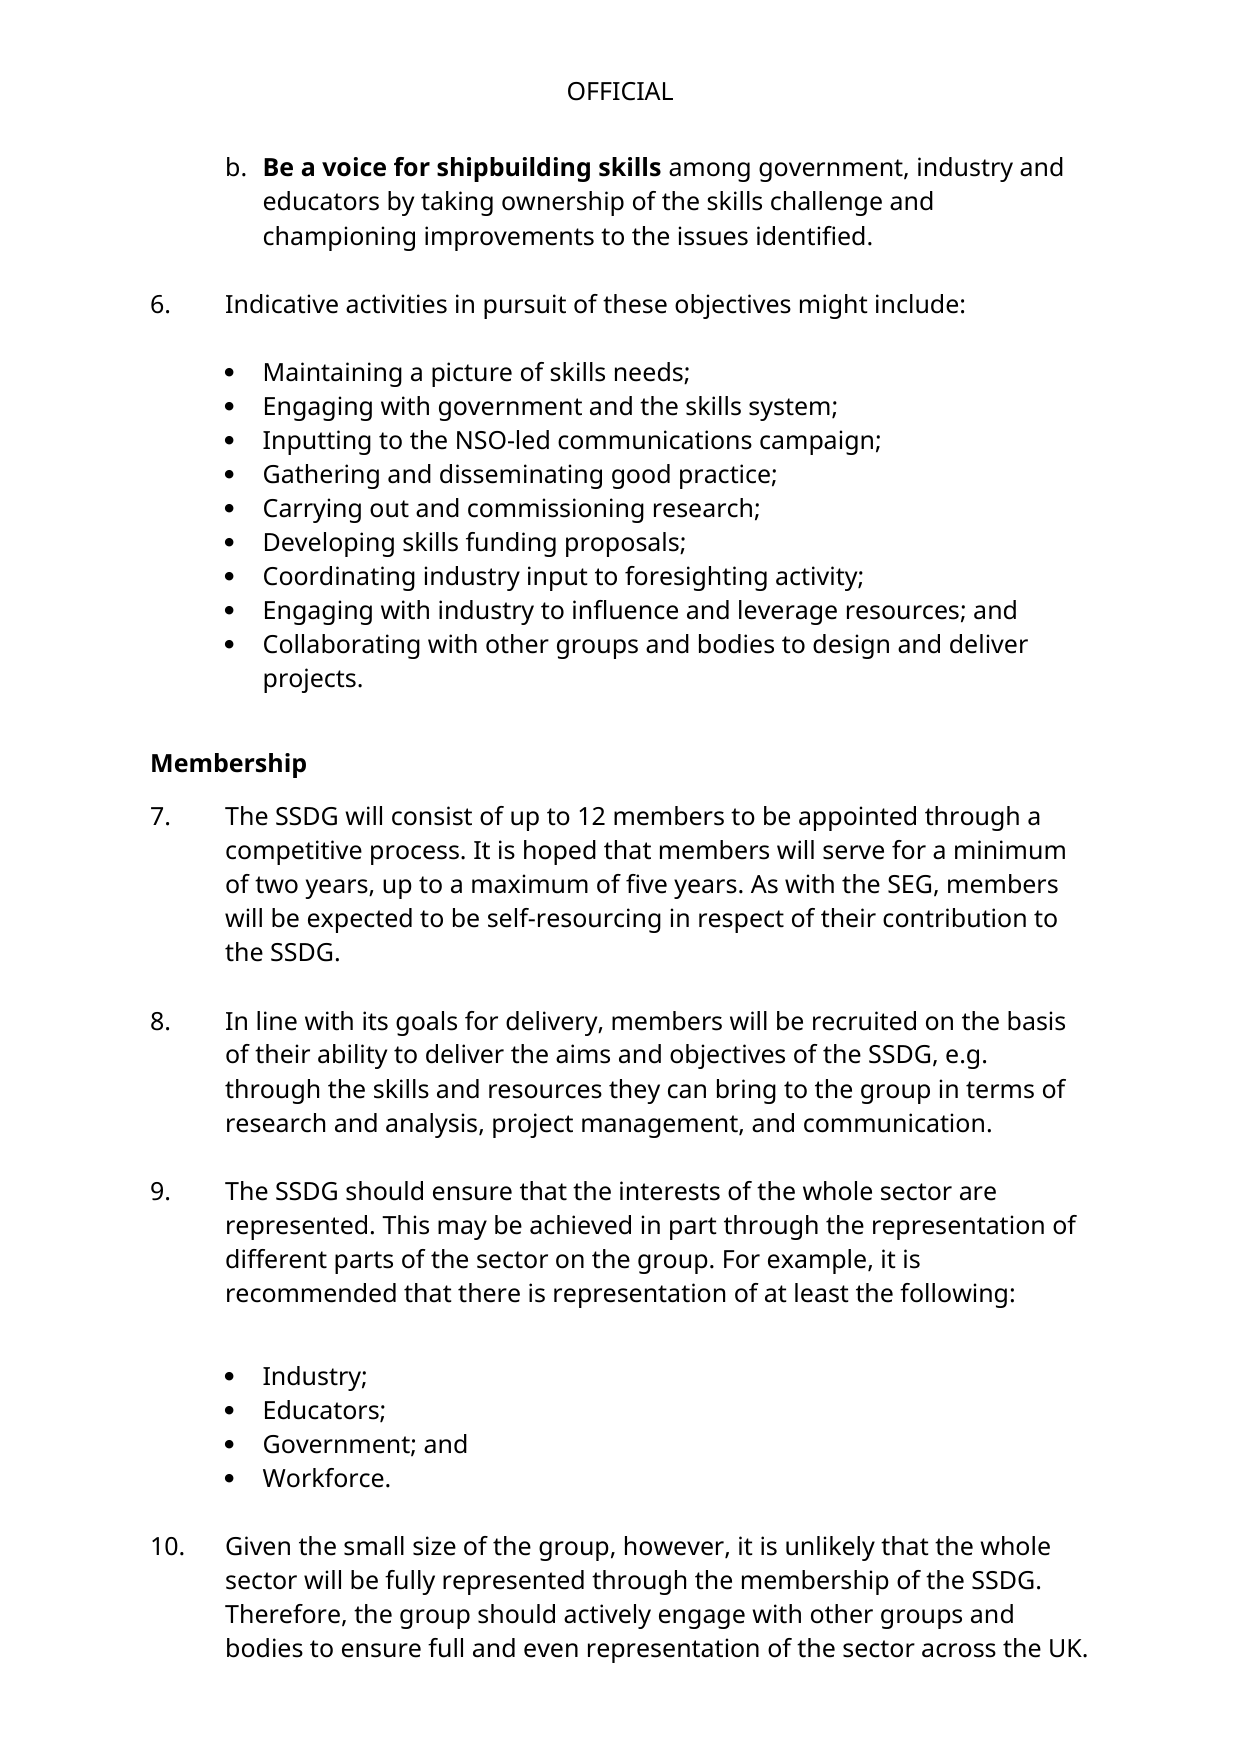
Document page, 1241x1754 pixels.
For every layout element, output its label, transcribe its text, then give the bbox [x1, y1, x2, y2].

text Membership [150, 746, 1090, 780]
list Engaging with industry to influence and leverage resources; and [225, 593, 1090, 627]
list Government; and [225, 1427, 1090, 1461]
list Be a voice for shipbuilding skills among government, industry and educators by taking ownership of the skills challenge and championing improvements to the issues identified. [225, 150, 1090, 252]
list The SSDG will consist of up to 12 members to be appointed through a competitive process. It is hoped that members will serve for a minimum of two years, up to a maximum of five years. As with the SEG, members will be expected to be self-resourcing in respect of their contribution to the SSDG. [150, 799, 1090, 969]
list In line with its goals for delivery, members will be recruited on the basis of their ability to deliver the aims and objectives of the SSDG, e.g. through the skills and resources they can bring to the group in terms of research and analysis, project management, and communication. [150, 1003, 1090, 1139]
list Indicative activities in pursuit of these objectives might include: [150, 286, 1090, 320]
list Inputting to the NSO-led communications campaign; [225, 422, 1090, 457]
list Given the small size of the group, however, it is unlikely that the whole sector will be fully represented through the membership of the SSDG. Therefore, the group should actively engage with other groups and bodies to ensure full and even representation of the sector across the UK. [150, 1529, 1090, 1665]
list Developing skills funding proposals; [225, 525, 1090, 559]
list Maintaining a picture of skills needs; [225, 354, 1090, 388]
list Industry; [225, 1358, 1090, 1393]
list Workforce. [225, 1461, 1090, 1495]
list Collaborating with other groups and bodies to design and deliver projects. [225, 627, 1090, 695]
list Engaging with government and the skills system; [225, 388, 1090, 422]
list Coordinating industry input to foresighting activity; [225, 559, 1090, 593]
list The SSDG should ensure that the interests of the whole sector are represented. This may be achieved in part through the representation of different parts of the sector on the group. For example, it is recommended that there is representation of at least the following: [150, 1173, 1090, 1310]
list Educators; [225, 1393, 1090, 1427]
list Gathering and disseminating good practice; [225, 457, 1090, 491]
list Carrying out and commissioning research; [225, 491, 1090, 525]
